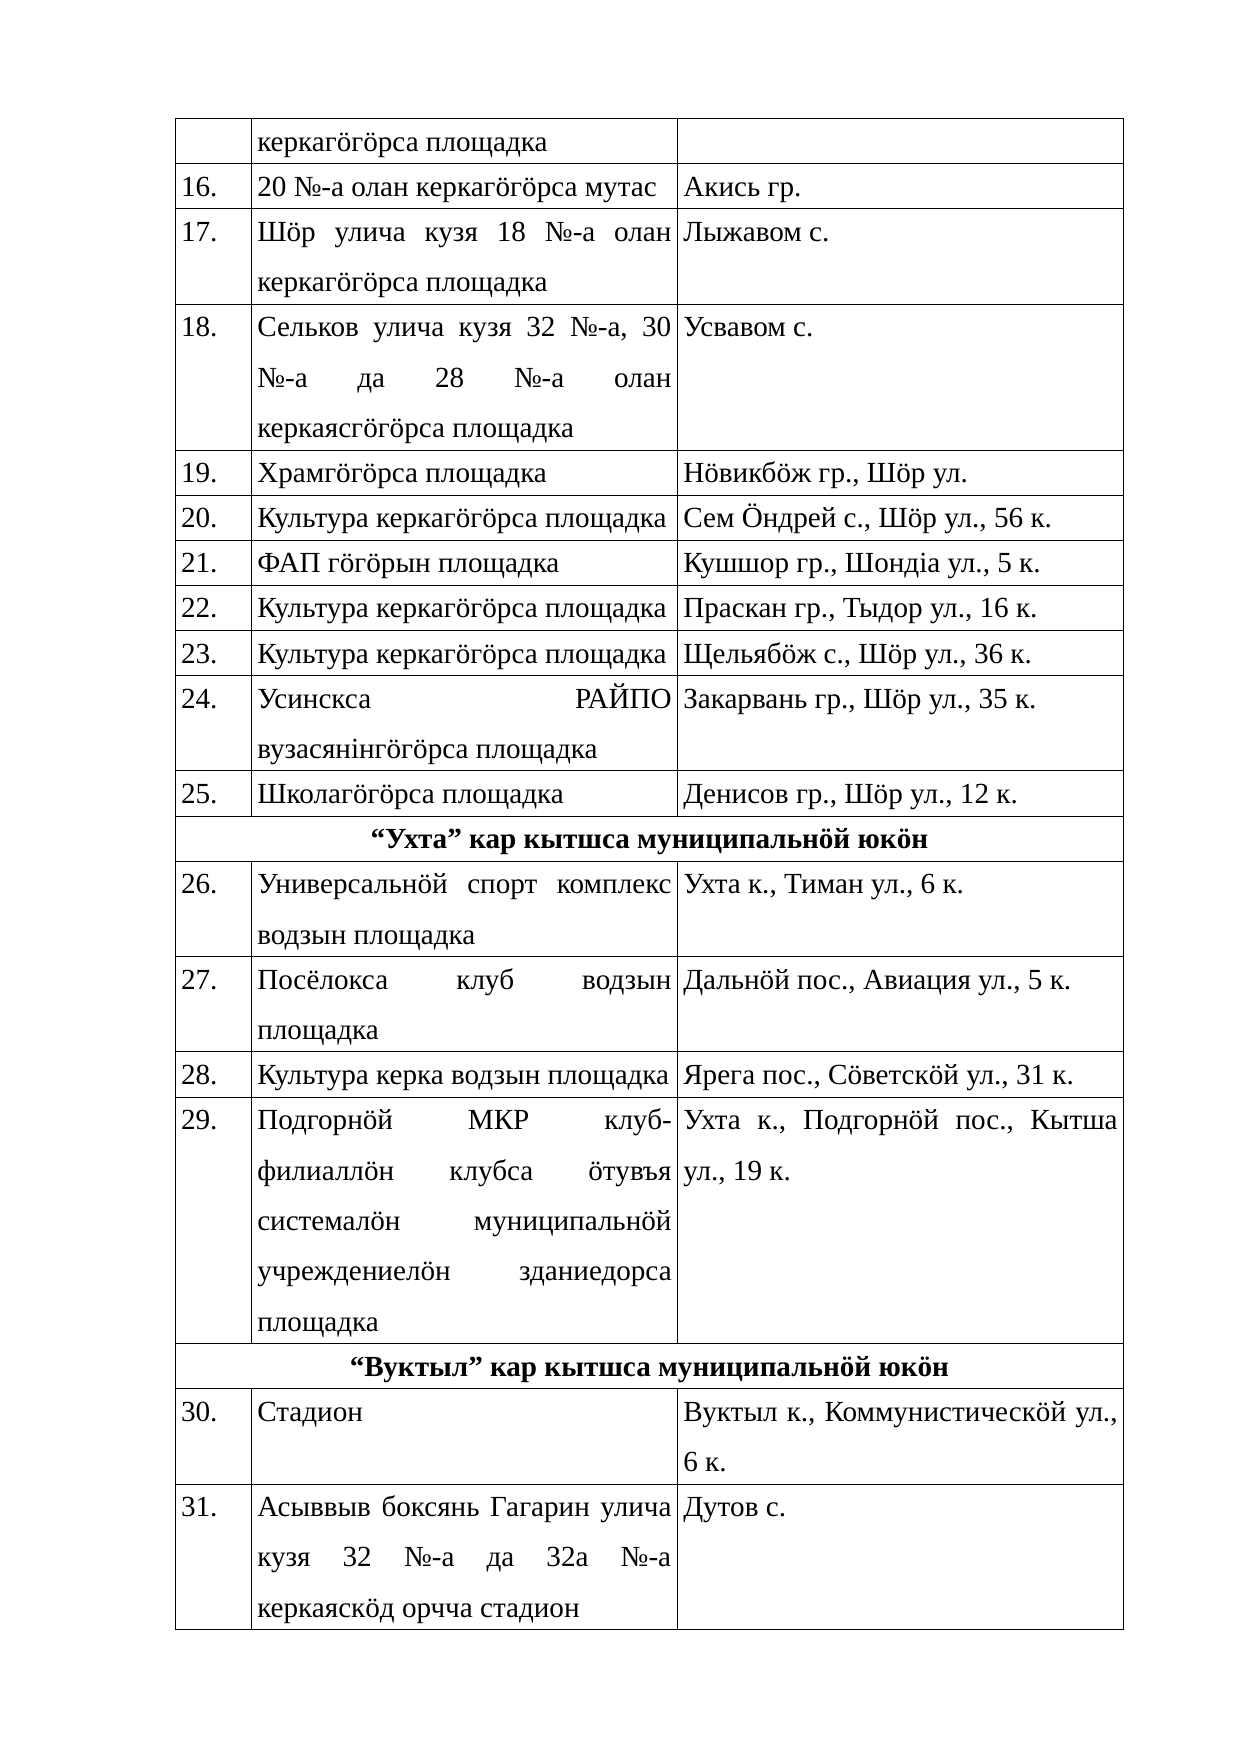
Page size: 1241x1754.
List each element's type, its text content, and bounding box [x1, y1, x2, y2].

table_cell Усинскса РАЙПО вузасянінгӧгӧрса площадка [252, 676, 677, 770]
table_cell 22. [176, 586, 251, 630]
table_cell Сельков улича кузя 32 №-а, 30 №-а да 28 №-а олан керкаясгӧгӧрса площадка [252, 305, 677, 449]
table_cell Стадион [252, 1389, 677, 1483]
table_cell Кушшор гр., Шондіа ул., 5 к. [678, 541, 1123, 585]
table_cell 25. [176, 771, 251, 816]
table_cell Сем Ӧндрей с., Шӧр ул., 56 к. [678, 496, 1123, 540]
table_cell Асыввыв боксянь Гагарин улича кузя 32 №-а да 32а №-а керкаяскӧд орчча стадион [252, 1485, 677, 1629]
table_cell 31. [176, 1485, 251, 1629]
table_cell Вуктыл к., Коммунистическӧй ул., 6 к. [678, 1389, 1123, 1483]
table_cell Культура керкагӧгӧрса площадка [252, 586, 677, 630]
table_cell 20 №-а олан керкагӧгӧрса мутас [252, 164, 677, 208]
table_cell Дутов с. [678, 1485, 1123, 1629]
table_cell [176, 119, 251, 163]
table_cell “Вуктыл” кар кытшса муниципальнӧй юкӧн [176, 1344, 1123, 1388]
table_cell Универсальнӧй спорт комплекс водзын площадка [252, 862, 677, 956]
table_cell Храмгӧгӧрса площадка [252, 451, 677, 494]
table_cell Дальнӧй пос., Авиация ул., 5 к. [678, 957, 1123, 1051]
table_cell Посёлокса клуб водзын площадка [252, 957, 677, 1051]
table_cell 18. [176, 305, 251, 449]
table_cell 21. [176, 541, 251, 585]
table_cell Шӧр улича кузя 18 №-а олан керкагӧгӧрса площадка [252, 209, 677, 304]
table_cell 28. [176, 1052, 251, 1097]
table_cell Культура керка водзын площадка [252, 1052, 677, 1097]
table_cell Денисов гр., Шӧр ул., 12 к. [678, 771, 1123, 816]
table_cell керкагӧгӧрса площадка [252, 119, 677, 163]
table_cell 17. [176, 209, 251, 304]
table_cell Лыжавом с. [678, 209, 1123, 304]
table_cell Подгорнӧй МКР клуб-филиаллӧн клубса ӧтувъя системалӧн муниципальнӧй учреждениелӧн зданиедорса площадка [252, 1098, 677, 1343]
table_cell 26. [176, 862, 251, 956]
table_cell Культура керкагӧгӧрса площадка [252, 496, 677, 540]
table_cell Закарвань гр., Шӧр ул., 35 к. [678, 676, 1123, 770]
table_cell 29. [176, 1098, 251, 1343]
table_cell Ухта к., Тиман ул., 6 к. [678, 862, 1123, 956]
table_cell 19. [176, 451, 251, 494]
table_cell Ухта к., Подгорнӧй пос., Кытша ул., 19 к. [678, 1098, 1123, 1343]
table_cell ФАП гӧгӧрын площадка [252, 541, 677, 585]
table_cell 16. [176, 164, 251, 208]
table_cell 30. [176, 1389, 251, 1483]
table_cell Щельябӧж с., Шӧр ул., 36 к. [678, 631, 1123, 675]
table_cell Праскан гр., Тыдор ул., 16 к. [678, 586, 1123, 630]
table_cell Усвавом с. [678, 305, 1123, 449]
table_cell 23. [176, 631, 251, 675]
table_cell Нӧвикбӧж гр., Шӧр ул. [678, 451, 1123, 494]
table_cell 20. [176, 496, 251, 540]
table_cell Школагӧгӧрса площадка [252, 771, 677, 816]
table_cell “Ухта” кар кытшса муниципальнӧй юкӧн [176, 817, 1123, 861]
table_cell Акись гр. [678, 164, 1123, 208]
table_cell [678, 119, 1123, 163]
table_cell Ярега пос., Сӧветскӧй ул., 31 к. [678, 1052, 1123, 1097]
table_cell 27. [176, 957, 251, 1051]
table_cell 24. [176, 676, 251, 770]
table_cell Культура керкагӧгӧрса площадка [252, 631, 677, 675]
